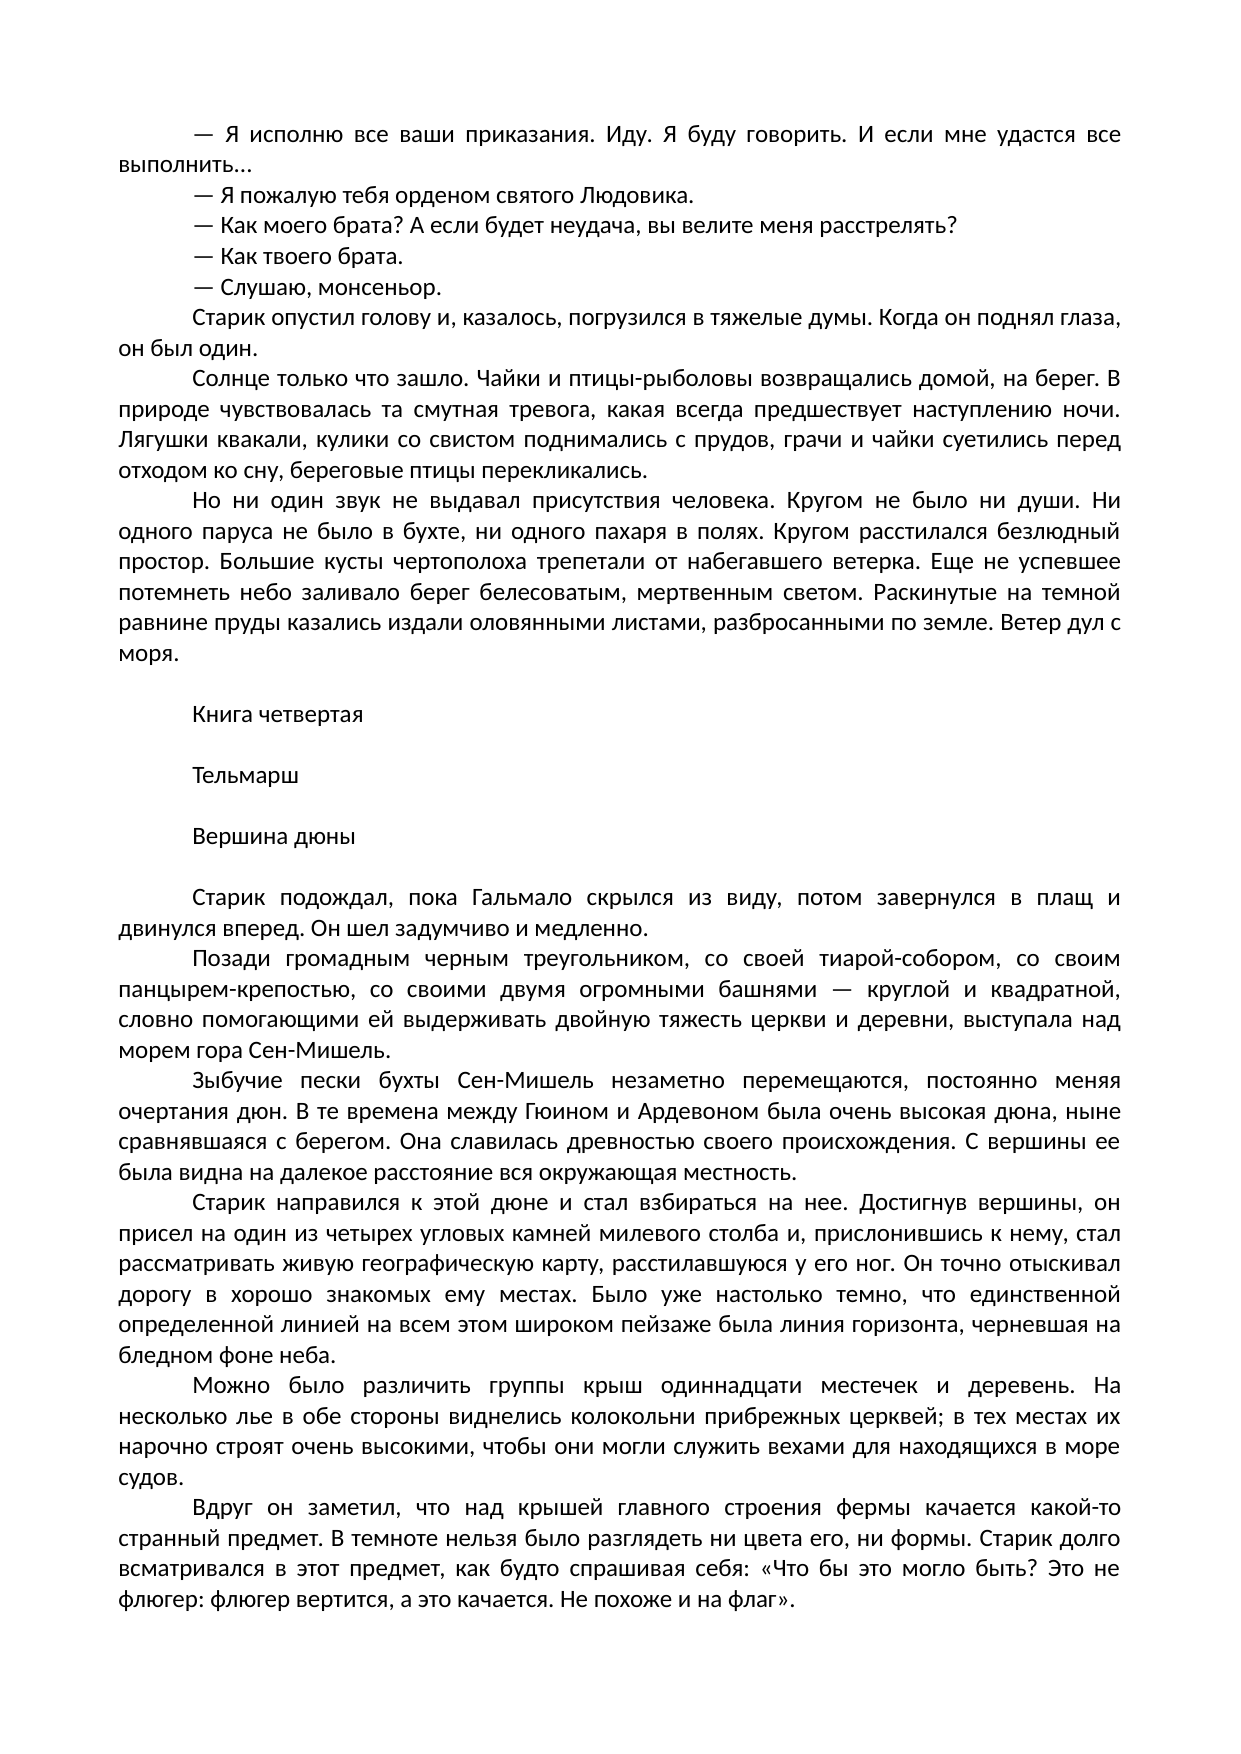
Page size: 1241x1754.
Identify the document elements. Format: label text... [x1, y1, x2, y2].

text Вершина дюны [118, 820, 1122, 851]
text Можно было различить группы крыш одиннадцати местечек и деревень. На несколько лье в обе стороны виднелись колокольни прибрежных церквей; в тех местах их нарочно строят очень высокими, чтобы они могли служить вехами для находящихся в море судов. [118, 1369, 1122, 1492]
text — Я пожалую тебя орденом святого Людовика. [118, 179, 1122, 210]
text Вдруг он заметил, что над крышей главного строения фермы качается какой-то странный предмет. В темноте нельзя было разглядеть ни цвета его, ни формы. Старик долго всматривался в этот предмет, как будто спрашивая себя: «Что бы это могло быть? Это не флюгер: флюгер вертится, а это качается. Не похоже и на флаг». [118, 1492, 1122, 1614]
text Книга четвертая [118, 698, 1122, 728]
text Старик опустил голову и, казалось, погрузился в тяжелые думы. Когда он поднял глаза, он был один. [118, 301, 1122, 362]
text Старик направился к этой дюне и стал взбираться на нее. Достигнув вершины, он присел на один из четырех угловых камней милевого столба и, прислонившись к нему, стал рассматривать живую географическую карту, расстилавшуюся у его ног. Он точно отыскивал дорогу в хорошо знакомых ему местах. Было уже настолько темно, что единственной определенной линией на всем этом широком пейзаже была линия горизонта, черневшая на бледном фоне неба. [118, 1186, 1122, 1369]
text Солнце только что зашло. Чайки и птицы-рыболовы возвращались домой, на берег. В природе чувствовалась та смутная тревога, какая всегда предшествует наступлению ночи. Лягушки квакали, кулики со свистом поднимались с прудов, грачи и чайки суетились перед отходом ко сну, береговые птицы перекликались. [118, 362, 1122, 484]
text — Как твоего брата. [118, 240, 1122, 271]
text — Как моего брата? А если будет неудача, вы велите меня расстрелять? [118, 210, 1122, 240]
text Но ни один звук не выдавал присутствия человека. Кругом не было ни души. Ни одного паруса не было в бухте, ни одного пахаря в полях. Кругом расстилался безлюдный простор. Большие кусты чертополоха трепетали от набегавшего ветерка. Еще не успевшее потемнеть небо заливало берег белесоватым, мертвенным светом. Раскинутые на темной равнине пруды казались издали оловянными листами, разбросанными по земле. Ветер дул с моря. [118, 484, 1122, 667]
text Позади громадным черным треугольником, со своей тиарой-собором, со своим панцырем-крепостью, со своими двумя огромными башнями — круглой и квадратной, словно помогающими ей выдерживать двойную тяжесть церкви и деревни, выступала над морем гора Сен-Мишель. [118, 942, 1122, 1064]
text — Слушаю, монсеньор. [118, 271, 1122, 301]
text Зыбучие пески бухты Сен-Мишель незаметно перемещаются, постоянно меняя очертания дюн. В те времена между Гюином и Ардевоном была очень высокая дюна, ныне сравнявшаяся с берегом. Она славилась древностью своего происхождения. С вершины ее была видна на далекое расстояние вся окружающая местность. [118, 1064, 1122, 1186]
text — Я исполню все ваши приказания. Иду. Я буду говорить. И если мне удастся все выполнить... [118, 118, 1122, 179]
text Старик подождал, пока Гальмало скрылся из виду, потом завернулся в плащ и двинулся вперед. Он шел задумчиво и медленно. [118, 881, 1122, 942]
text Тельмарш [118, 759, 1122, 789]
